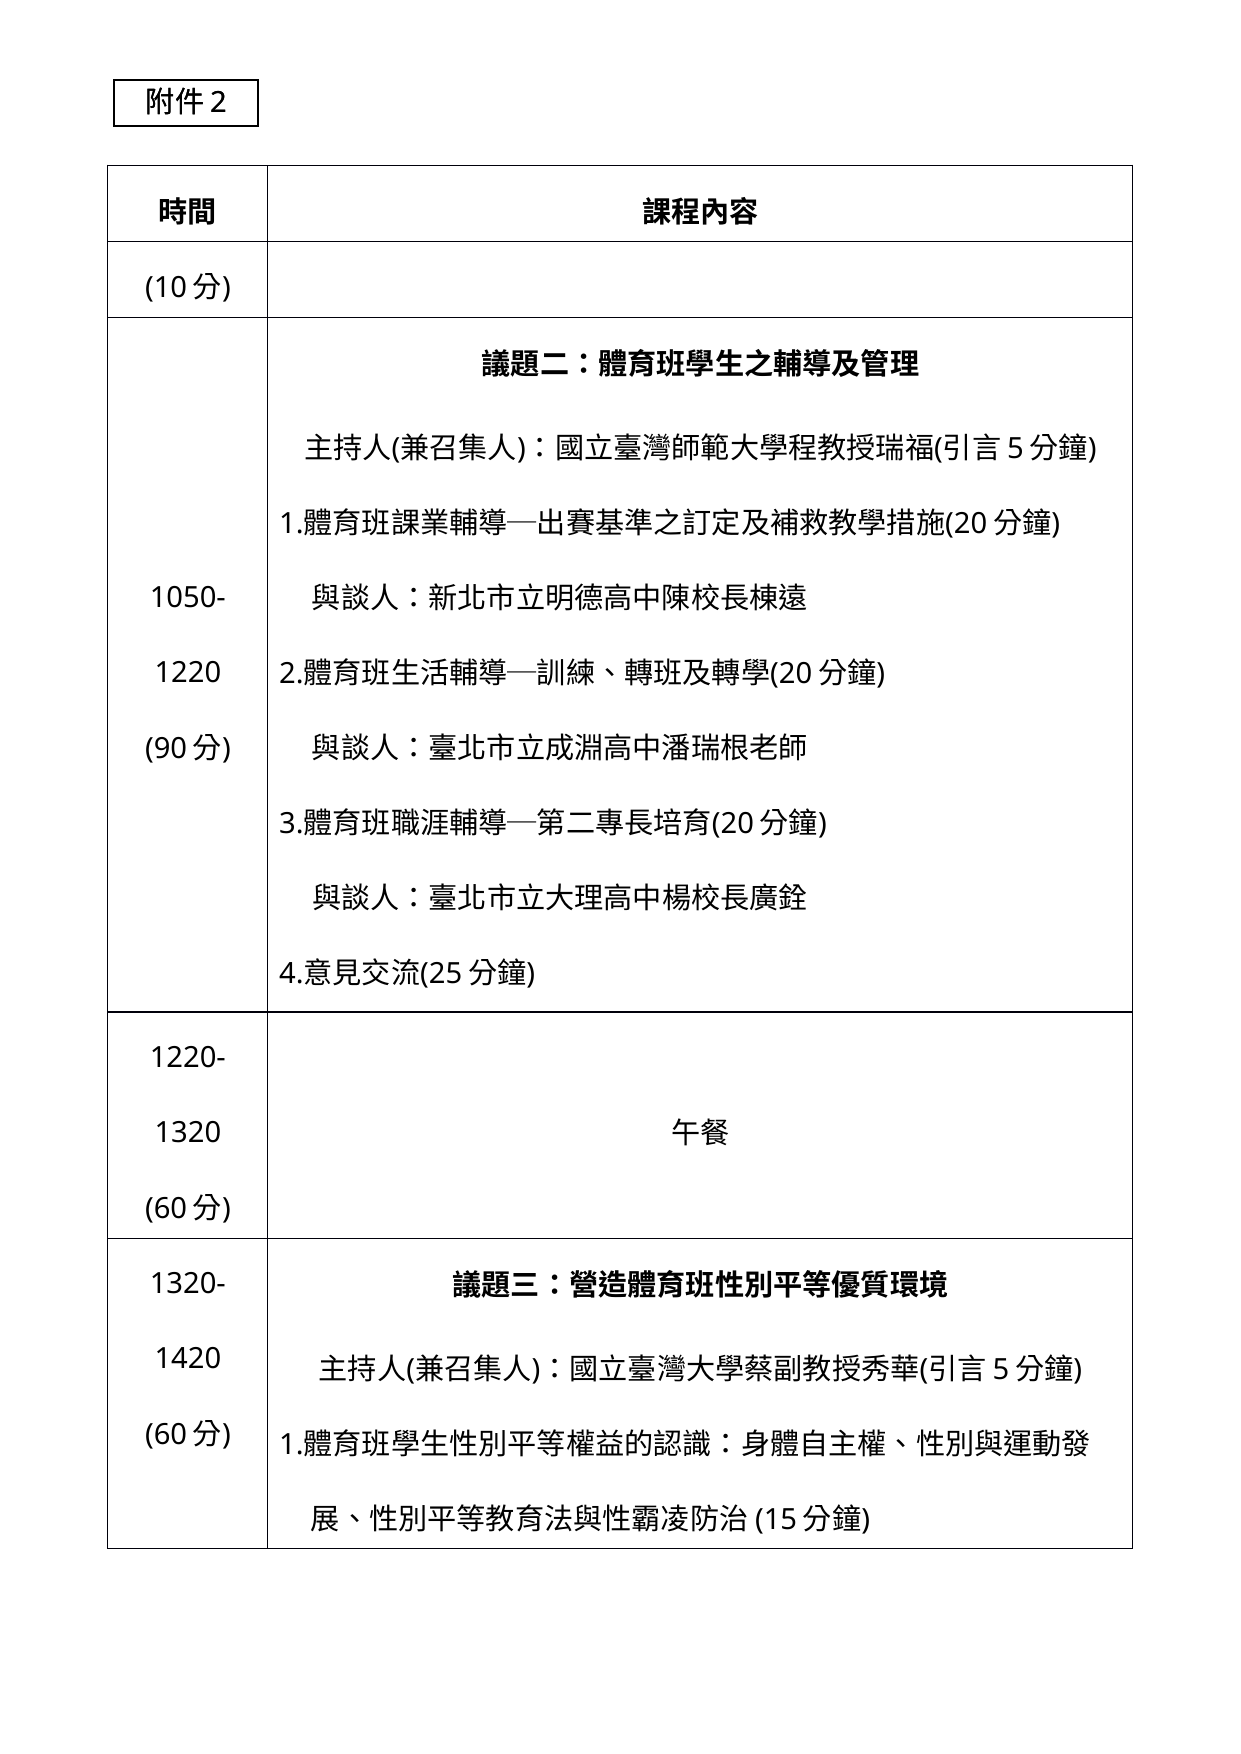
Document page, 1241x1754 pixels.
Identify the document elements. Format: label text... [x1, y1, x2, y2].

table_header 課程內容 [268, 166, 1132, 241]
table_header 時間 [108, 166, 267, 241]
table_cell (10分) [108, 242, 267, 317]
table_cell 1220-1320 (60分) [108, 1013, 267, 1237]
table_cell 議題三：營造體育班性別平等優質環境 主持人(兼召集人)：國立臺灣大學蔡副教授秀華(引言5分鐘) 1.體育班學生性別平等權益的認識：身體自主權、性別與運動發展、性別平等教育法與性霸凌防治 (15分鐘) [268, 1239, 1132, 1548]
table_cell 1320-1420 (60分) [108, 1239, 267, 1548]
table_cell 午餐 [268, 1013, 1132, 1237]
table_cell 1050-1220 (90分) [108, 318, 267, 1011]
table_cell [268, 242, 1132, 317]
table_cell 議題二：體育班學生之輔導及管理 主持人(兼召集人)：國立臺灣師範大學程教授瑞福(引言5分鐘) 1.體育班課業輔導─出賽基準之訂定及補救教學措施(20分鐘) 與談人：新北市立明德高中陳校長棟遠 2.體育班生活輔導─訓練、轉班及轉學(20分鐘) 與談人：臺北市立成淵高中潘瑞根老師 3.體育班職涯輔導─第二專長培育(20分鐘) 與談人：臺北市立大理高中楊校長廣銓 4.意見交流(25分鐘) [268, 318, 1132, 1011]
